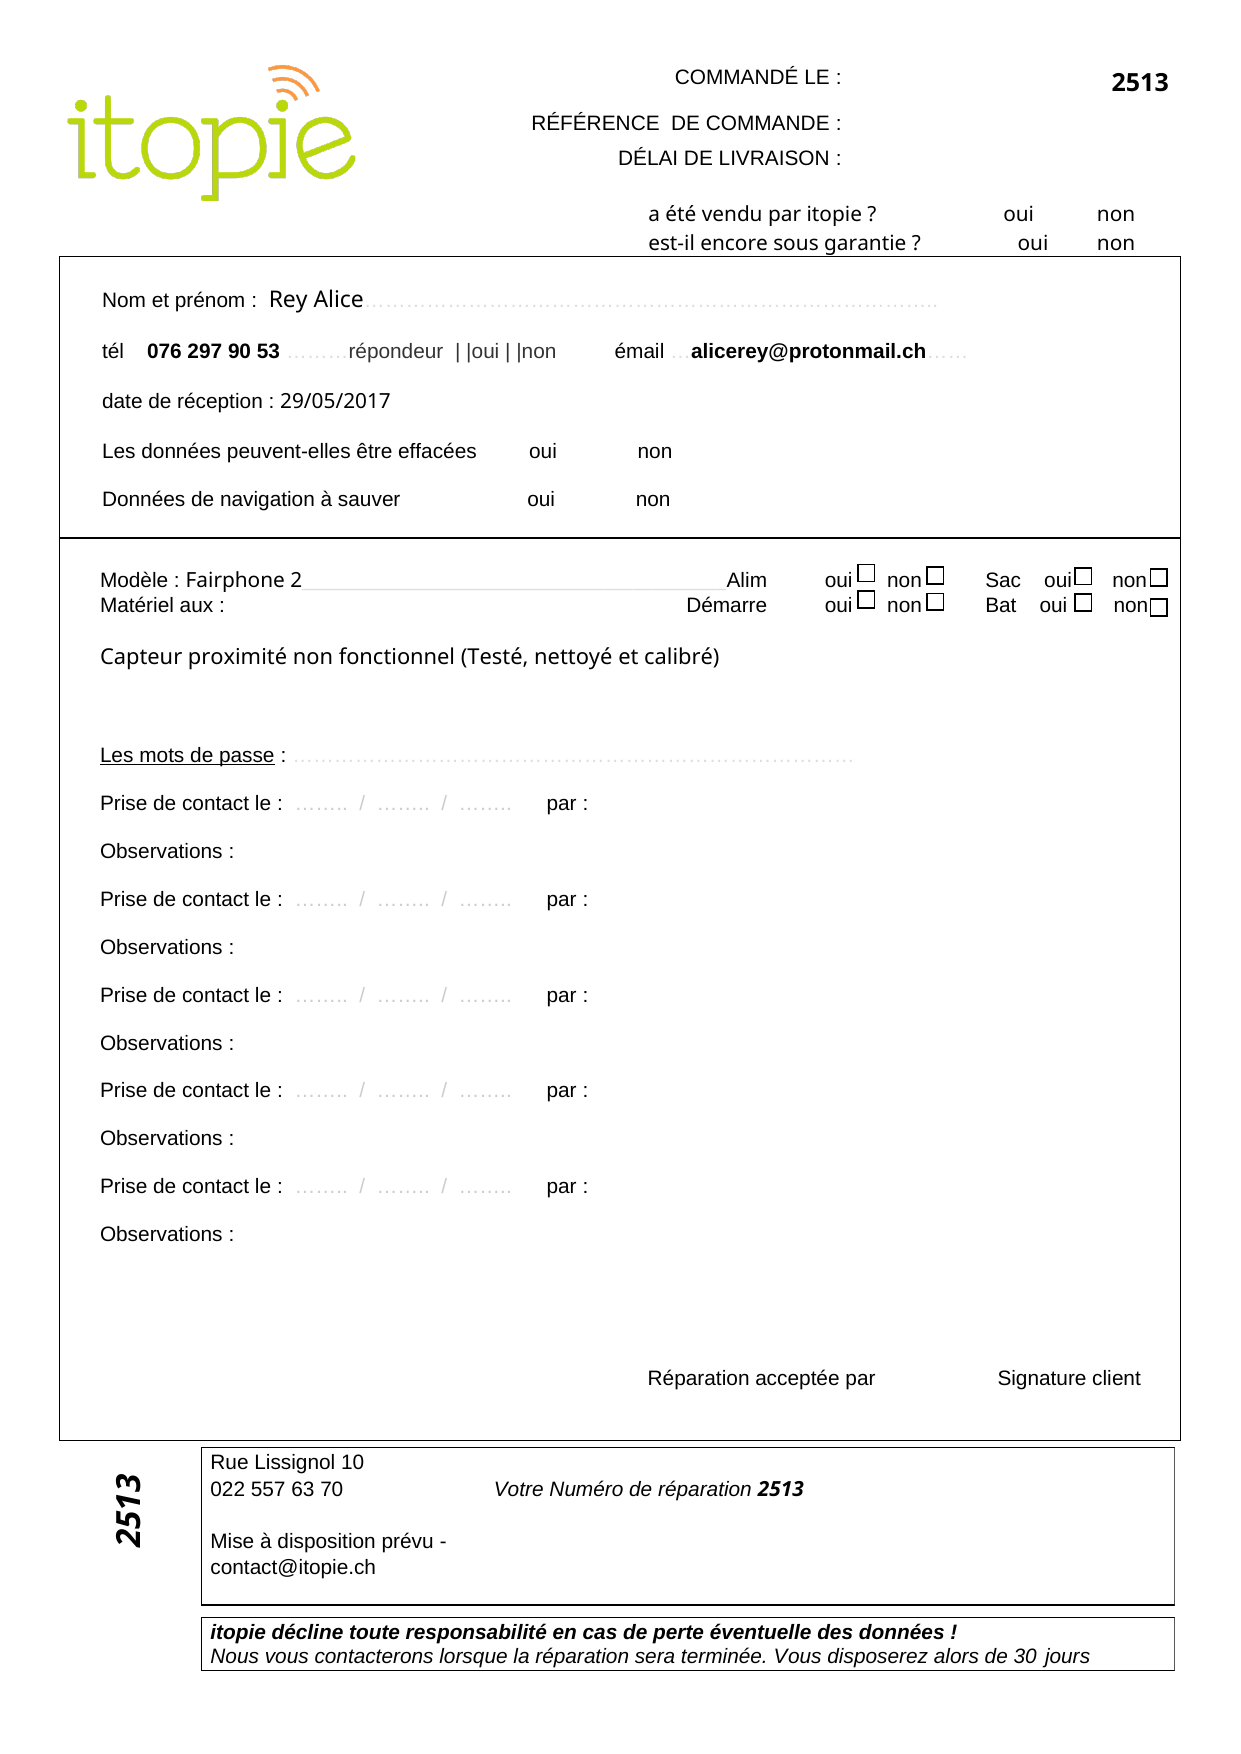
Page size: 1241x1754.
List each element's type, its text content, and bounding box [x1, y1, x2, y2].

text Prise de contact le : …….. / …….. / …….. par : [60, 1171, 1180, 1198]
text tél 076 297 90 53 ………répondeur | |oui | |non émail …alicerey@protonmail.ch…… [60, 335, 1180, 362]
table_header 2513 [59, 1441, 195, 1677]
text est-il encore sous garantie ? oui non [59, 228, 1181, 256]
text Nom et prénom : Rey Alice……………………………………………………………………….. [60, 280, 1180, 314]
text Modèle : Fairphone 2 Alim oui non Sac oui non [879, 562, 925, 590]
text Prise de contact le : …….. / …….. / …….. par : [60, 979, 1180, 1006]
text Observations : [60, 1027, 1180, 1054]
table_cell RÉFÉRENCE DE COMMANDE : [490, 105, 847, 140]
text Prise de contact le : …….. / …….. / …….. par : [60, 788, 1180, 815]
table_cell [847, 140, 1180, 175]
text Modèle : Fairphone 2 Alim oui non Sac oui non [60, 562, 856, 590]
text Les mots de passe : ……………………………………………………………………… [60, 740, 1180, 767]
text a été vendu par itopie ? oui non [59, 199, 1181, 228]
text Prise de contact le : …….. / …….. / …….. par : [60, 883, 1180, 911]
table_header COMMANDÉ LE : [490, 59, 847, 104]
text Observations : [60, 931, 1180, 958]
text date de réception : 29/05/2017 [60, 383, 1180, 415]
text Réparation acceptée par Signature client [60, 1363, 1180, 1390]
picture [67, 65, 356, 201]
text Observations : [60, 836, 1180, 863]
text Données de navigation à sauver oui non [60, 484, 1180, 511]
text Observations : [60, 1219, 1180, 1246]
text Prise de contact le : …….. / …….. / …….. par : [60, 1075, 1180, 1102]
table_header Rue Lissignol 10 022 557 63 70 Votre Numéro de réparation 2513 Mise à disposition prévu - contact@itopie.ch [195, 1441, 1180, 1611]
text Les données peuvent-elles être effacées oui non [60, 436, 1180, 463]
text Modèle : Fairphone 2 Alim oui non Sac oui non [948, 562, 1180, 590]
text Capteur proximité non fonctionnel (Testé, nettoyé et calibré) [60, 638, 1180, 671]
table_header 2513 [847, 59, 1180, 104]
text Observations : [60, 1123, 1180, 1150]
text Matériel aux : Démarre oui non Bat oui non [60, 590, 1180, 617]
table_cell itopie décline toute responsabilité en cas de perte éventuelle des données ! Nous vous contacterons lorsque la réparation sera terminée. Vous disposerez alors de 30 jours [195, 1611, 1180, 1677]
table_cell DÉLAI DE LIVRAISON : [490, 140, 847, 175]
table_cell [847, 105, 1180, 140]
